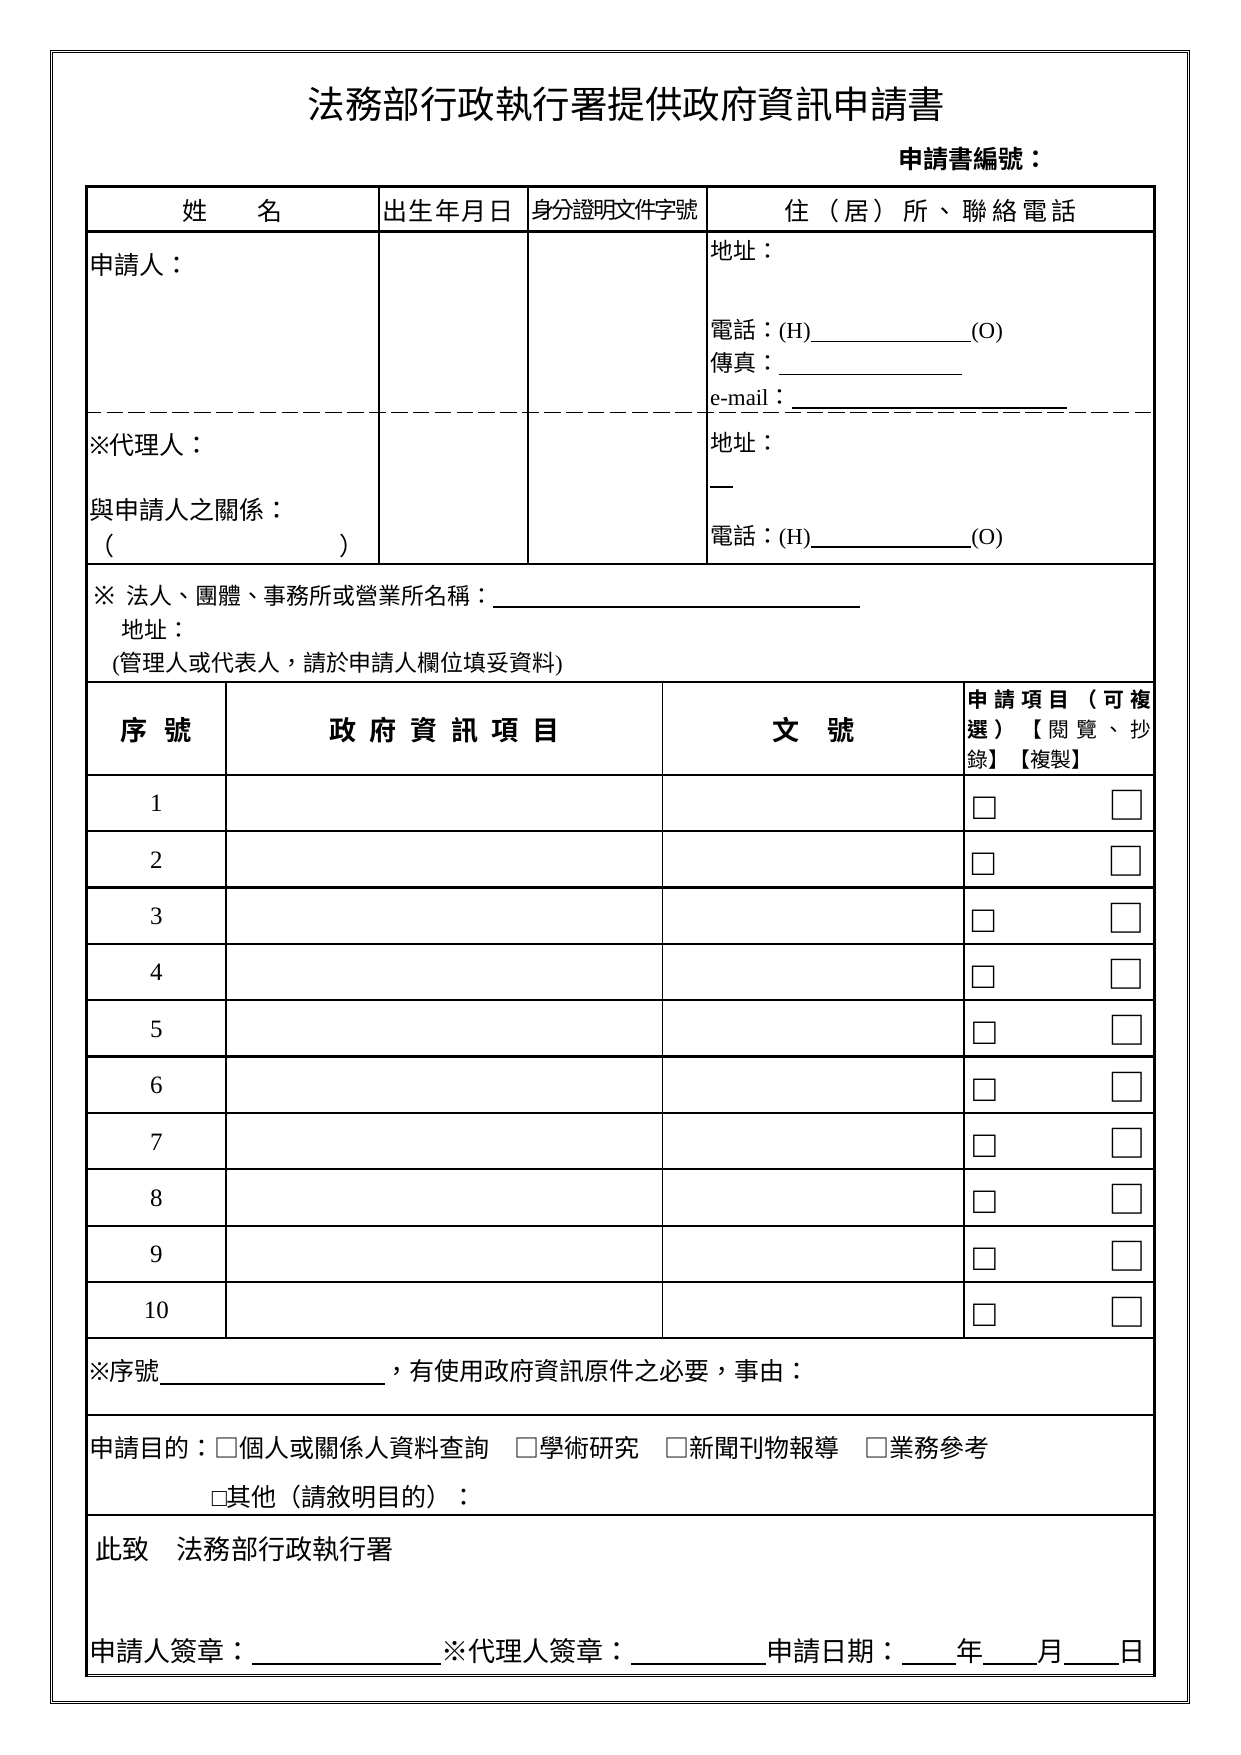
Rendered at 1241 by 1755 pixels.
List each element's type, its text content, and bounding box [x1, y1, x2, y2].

table_cell 6 [88, 1058, 225, 1112]
table_cell 申請目的：□個人或關係人資料查詢 □學術研究 □新聞刊物報導 □業務參考 □其他（請敘明目的）： [88, 1416, 1153, 1513]
table_cell [227, 832, 662, 886]
table_cell 10 [88, 1283, 225, 1337]
table_cell □ □ [965, 889, 1153, 943]
table_cell [663, 832, 963, 886]
table_cell □ □ [965, 1283, 1153, 1337]
table_cell [663, 889, 963, 943]
table_cell [663, 1001, 963, 1055]
table_cell [227, 1283, 662, 1337]
table_cell □ □ [965, 1114, 1153, 1168]
table_cell [663, 1114, 963, 1168]
table_cell [663, 1283, 963, 1337]
table_cell 法人、團體、事務所或營業所名稱： 地址： (管理人或代表人，請於申請人欄位填妥資料) [88, 565, 1153, 681]
table_cell [529, 412, 706, 563]
table_cell ※序號 ，有使用政府資訊原件之必要，事由： [88, 1339, 1153, 1414]
table_cell [227, 1058, 662, 1112]
text 法務部行政執行署提供政府資訊申請書 [53, 85, 1187, 127]
table_cell 9 [88, 1227, 225, 1281]
table_cell □ □ [965, 832, 1153, 886]
table_cell [663, 1170, 963, 1224]
table_cell 此致 法務部行政執行署 申請人簽章： ※代理人簽章： 申請日期： 年 月 日 [88, 1516, 1153, 1674]
table_cell □ □ [965, 1227, 1153, 1281]
table_cell [227, 1114, 662, 1168]
table_cell [380, 233, 527, 412]
table_cell 申請項目（可複選）【閱覽、抄錄】【複製】 [965, 683, 1153, 774]
table_cell □ □ [965, 1058, 1153, 1112]
table_header 出生年月日 [380, 188, 527, 230]
table_cell 地址： 電話：(H) (O) 傳真： e-mail： [708, 233, 1153, 412]
table_cell 申請人： [88, 233, 378, 412]
table_cell 8 [88, 1170, 225, 1224]
table_cell [663, 776, 963, 830]
table_cell 3 [88, 889, 225, 943]
table_cell 5 [88, 1001, 225, 1055]
table_cell [380, 412, 527, 563]
table_cell [227, 776, 662, 830]
table_header 身分證明文件字號 [529, 188, 706, 230]
table_cell 序號 [88, 683, 225, 774]
table_cell [663, 1058, 963, 1112]
table_cell 4 [88, 945, 225, 999]
table_cell [663, 945, 963, 999]
table_cell 政 府 資 訊 項 目 [227, 683, 662, 774]
table_cell □ □ [965, 945, 1153, 999]
table_cell [529, 233, 706, 412]
table_cell [663, 1227, 963, 1281]
table_cell □ □ [965, 776, 1153, 830]
table_cell [227, 945, 662, 999]
text 申請書編號： [53, 152, 1187, 172]
table_cell [227, 1001, 662, 1055]
table_cell 地址： 電話：(H) (O) [708, 412, 1153, 563]
table_cell ※代理人： 與申請人之關係： （ ） [88, 412, 378, 563]
table_cell 文 號 [663, 683, 963, 774]
table_cell [227, 1170, 662, 1224]
table_cell [227, 1227, 662, 1281]
table_cell [227, 889, 662, 943]
table_cell 2 [88, 832, 225, 886]
table_cell □ □ [965, 1001, 1153, 1055]
table_cell 7 [88, 1114, 225, 1168]
table_cell 1 [88, 776, 225, 830]
table_cell □ □ [965, 1170, 1153, 1224]
table_header 姓名 [88, 188, 378, 230]
table_header 住（居）所、聯絡電話 [708, 188, 1153, 230]
